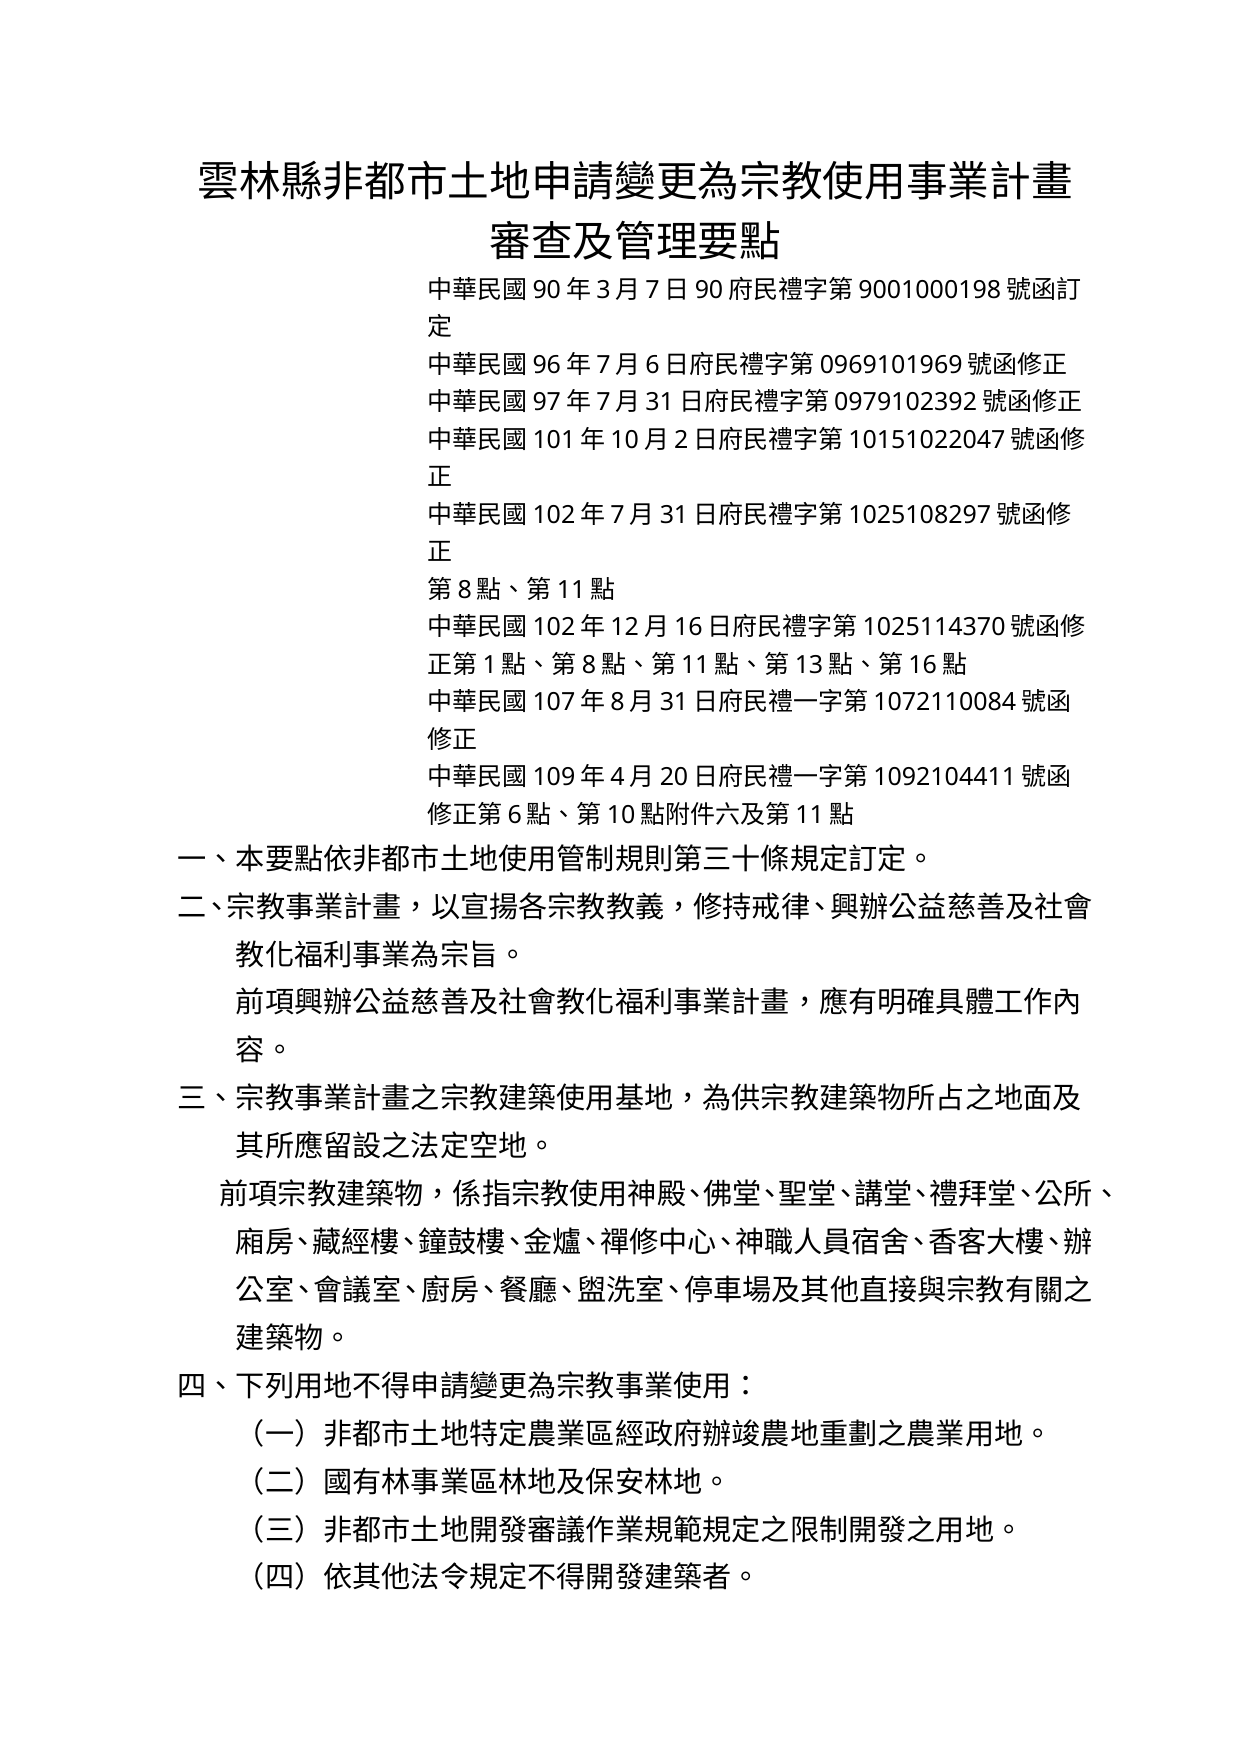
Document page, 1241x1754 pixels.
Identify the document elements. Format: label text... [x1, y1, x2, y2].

text （四）依其他法令規定不得開發建築者。 [177, 1549, 1092, 1597]
text 中華民國107年8月31日府民禮一字第1072110084號函修正 [427, 681, 1092, 756]
text 中華民國97年7月31日府民禮字第0979102392號函修正 [427, 381, 1092, 418]
text 中華民國101年10月2日府民禮字第10151022047號函修正 [427, 418, 1092, 493]
text （一）非都市土地特定農業區經政府辦竣農地重劃之農業用地。 [177, 1406, 1092, 1454]
text 四、下列用地不得申請變更為宗教事業使用： [177, 1358, 1092, 1406]
text 前項興辦公益慈善及社會教化福利事業計畫，應有明確具體工作內容。 [177, 974, 1092, 1070]
text （二）國有林事業區林地及保安林地。 [177, 1454, 1092, 1502]
text 中華民國102年12月16日府民禮字第1025114370號函修正第1點、第8點、第11點、第13點、第16點 [427, 606, 1092, 681]
text 中華民國102年7月31日府民禮字第1025108297號函修正 [427, 493, 1092, 568]
text 雲林縣非都市土地申請變更為宗教使用事業計畫審查及管理要點 [177, 148, 1092, 268]
text 三、宗教事業計畫之宗教建築使用基地，為供宗教建築物所占之地面及其所應留設之法定空地。 [177, 1070, 1092, 1166]
text 前項宗教建築物，係指宗教使用神殿、佛堂、聖堂、講堂、禮拜堂、公所、廂房、藏經樓、鐘鼓樓、金爐、禪修中心、神職人員宿舍、香客大樓、辦公室、會議室、廚房、餐廳、盥洗室、停車場及其他直接與宗教有關之建築物。 [177, 1166, 1092, 1358]
text 中華民國109年4月20日府民禮一字第1092104411號函修正第6點、第10點附件六及第11點 [427, 756, 1092, 831]
text 二、宗教事業計畫，以宣揚各宗教教義，修持戒律、興辦公益慈善及社會教化福利事業為宗旨。 [177, 879, 1092, 974]
text 第8點、第11點 [427, 568, 1092, 606]
text （三）非都市土地開發審議作業規範規定之限制開發之用地。 [177, 1502, 1092, 1549]
text 中華民國90年3月7日90府民禮字第9001000198號函訂定 [427, 268, 1092, 343]
text 一、本要點依非都市土地使用管制規則第三十條規定訂定。 [177, 831, 1092, 879]
text 中華民國96年7月6日府民禮字第0969101969號函修正 [427, 343, 1092, 381]
